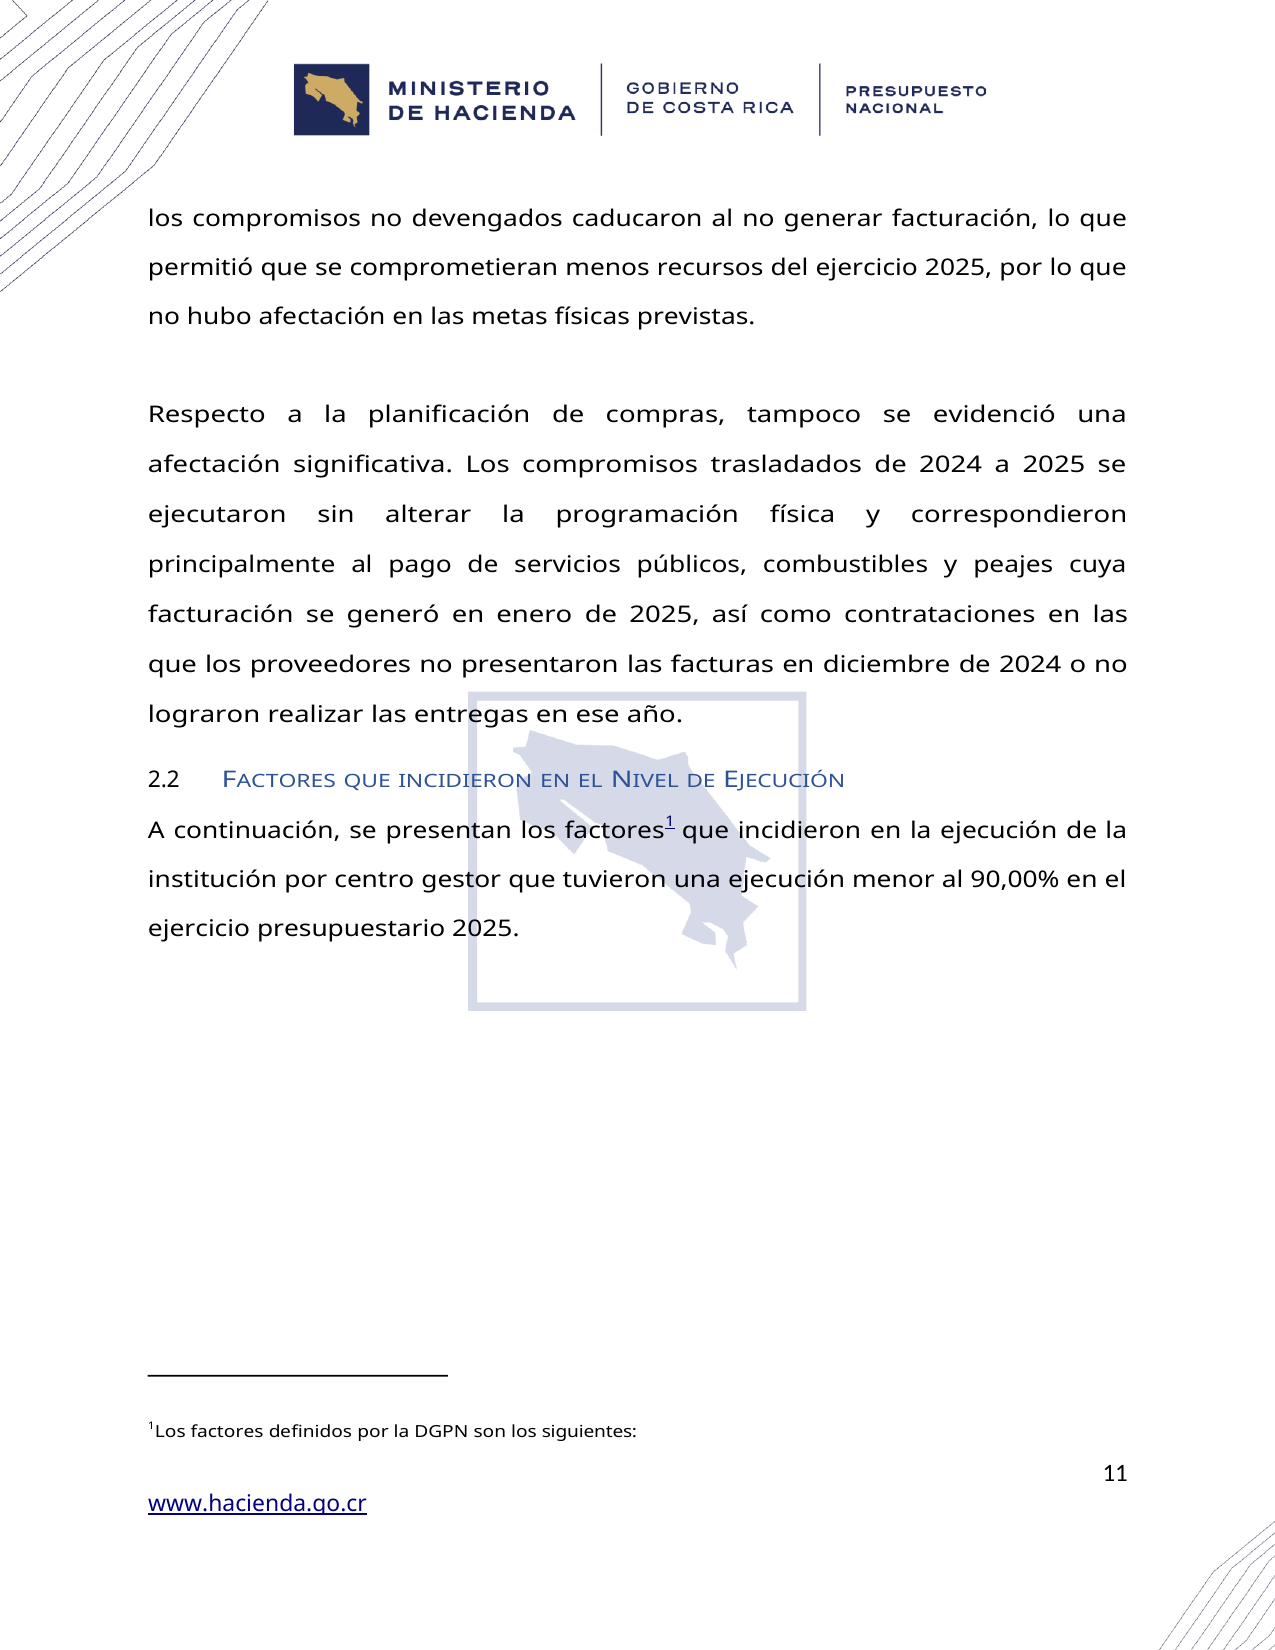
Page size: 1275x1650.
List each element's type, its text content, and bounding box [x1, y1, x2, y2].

list Factores que incidieron en el Nivel de Ejecución [807, 763, 1237, 795]
list Factores que incidieron en el Nivel de Ejecución [478, 763, 531, 795]
text A continuación, se presentan los factores1 que incidieron en la ejecución de la institución por centro gestor que tuvieron una ejecución menor al 90,00% en el ejercicio presupuestario 2025. [724, 811, 798, 944]
text A continuación, se presentan los factores1 que incidieron en la ejecución de la institución por centro gestor que tuvieron una ejecución menor al 90,00% en el ejercicio presupuestario 2025. [148, 811, 468, 944]
list Factores que incidieron en el Nivel de Ejecución [148, 763, 468, 795]
text A continuación, se presentan los factores1 que incidieron en la ejecución de la institución por centro gestor que tuvieron una ejecución menor al 90,00% en el ejercicio presupuestario 2025. [807, 811, 1128, 944]
text 1Los factores definidos por la DGPN son los siguientes: [148, 1418, 1237, 1443]
list Factores que incidieron en el Nivel de Ejecución [689, 763, 798, 795]
text A continuación, se presentan los factores1 que incidieron en la ejecución de la institución por centro gestor que tuvieron una ejecución menor al 90,00% en el ejercicio presupuestario 2025. [478, 811, 700, 944]
text Respecto a la planificación de compras, tampoco se evidenció una afectación significativa. Los compromisos trasladados de 2024 a 2025 se ejecutaron sin alterar la programación física y correspondieron principalmente al pago de servicios públicos, combustibles y peajes cuya facturación se generó en enero de 2025, así como contrataciones en las que los proveedores no presentaron las facturas en diciembre de 2024 o no lograron realizar las entregas en ese año. [148, 398, 1128, 729]
text los compromisos no devengados caducaron al no generar facturación, lo que permitió que se comprometieran menos recursos del ejercicio 2025, por lo que no hubo afectación en las metas físicas previstas. [148, 202, 1128, 332]
